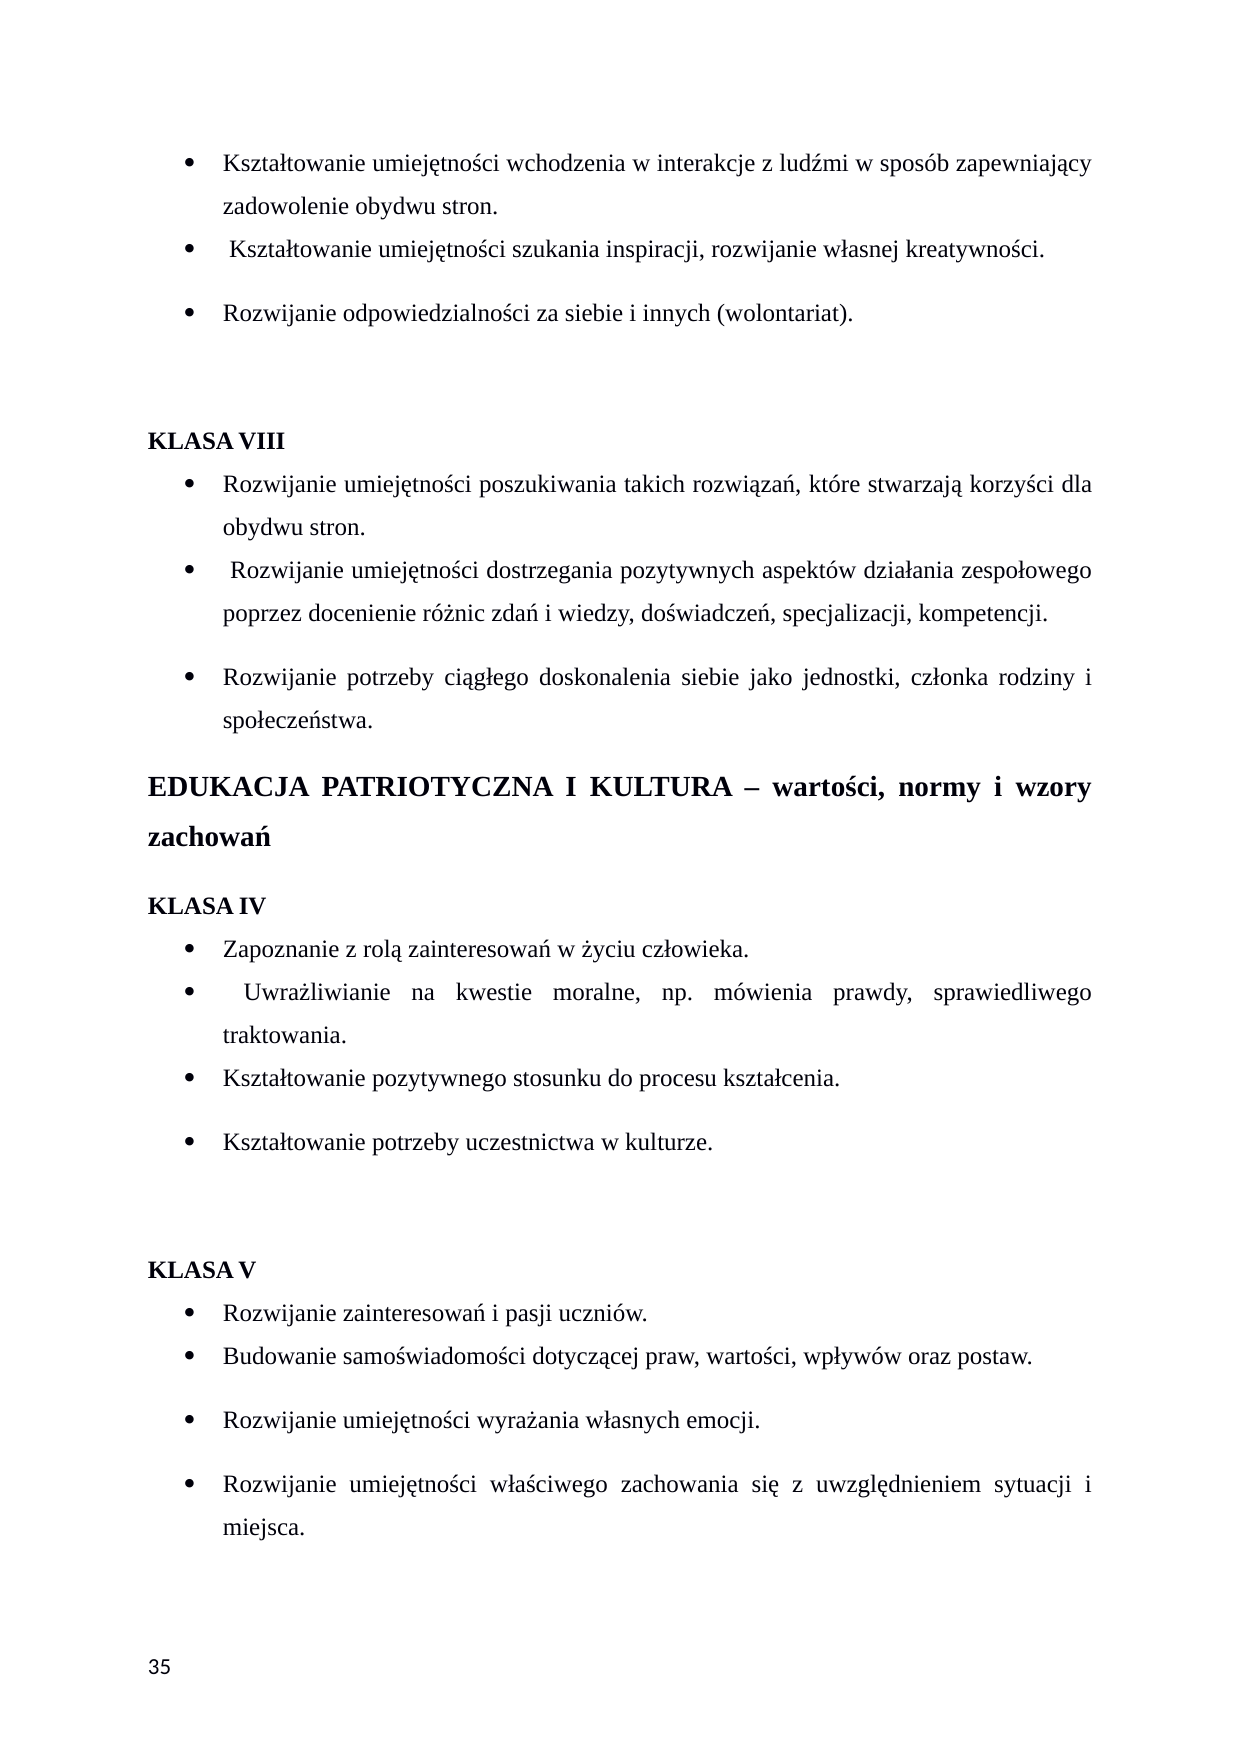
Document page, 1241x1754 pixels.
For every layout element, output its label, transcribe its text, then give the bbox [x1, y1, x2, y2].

list Kształtowanie pozytywnego stosunku do procesu kształcenia. [185, 1063, 1093, 1092]
list Uwrażliwianie na kwestie moralne, np. mówienia prawdy, sprawiedliwego traktowania. [185, 977, 1093, 1049]
list Rozwijanie umiejętności właściwego zachowania się z uwzględnieniem sytuacji i miejsca. [185, 1469, 1093, 1541]
list Rozwijanie potrzeby ciągłego doskonalenia siebie jako jednostki, członka rodziny i społeczeństwa. [185, 662, 1093, 734]
list Rozwijanie umiejętności dostrzegania pozytywnych aspektów działania zespołowego poprzez docenienie różnic zdań i wiedzy, doświadczeń, specjalizacji, kompetencji. [185, 555, 1093, 627]
list Kształtowanie umiejętności wchodzenia w interakcje z ludźmi w sposób zapewniający zadowolenie obydwu stron. [185, 148, 1093, 219]
list Rozwijanie umiejętności wyrażania własnych emocji. [185, 1405, 1093, 1434]
list Zapoznanie z rolą zainteresowań w życiu człowieka. [185, 934, 1093, 963]
list Budowanie samoświadomości dotyczącej praw, wartości, wpływów oraz postaw. [185, 1341, 1093, 1370]
list Rozwijanie zainteresowań i pasji uczniów. [185, 1298, 1093, 1327]
list Kształtowanie potrzeby uczestnictwa w kulturze. [185, 1127, 1093, 1156]
text EDUKACJA PATRIOTYCZNA I KULTURA – wartości, normy i wzory zachowań [148, 769, 1093, 853]
list Rozwijanie umiejętności poszukiwania takich rozwiązań, które stwarzają korzyści dla obydwu stron. [185, 469, 1093, 541]
list Rozwijanie odpowiedzialności za siebie i innych (wolontariat). [185, 298, 1093, 327]
list Kształtowanie umiejętności szukania inspiracji, rozwijanie własnej kreatywności. [185, 234, 1093, 263]
text KLASA V [148, 1255, 1093, 1284]
text KLASA IV [148, 891, 1093, 919]
text KLASA VIII [148, 426, 1093, 454]
